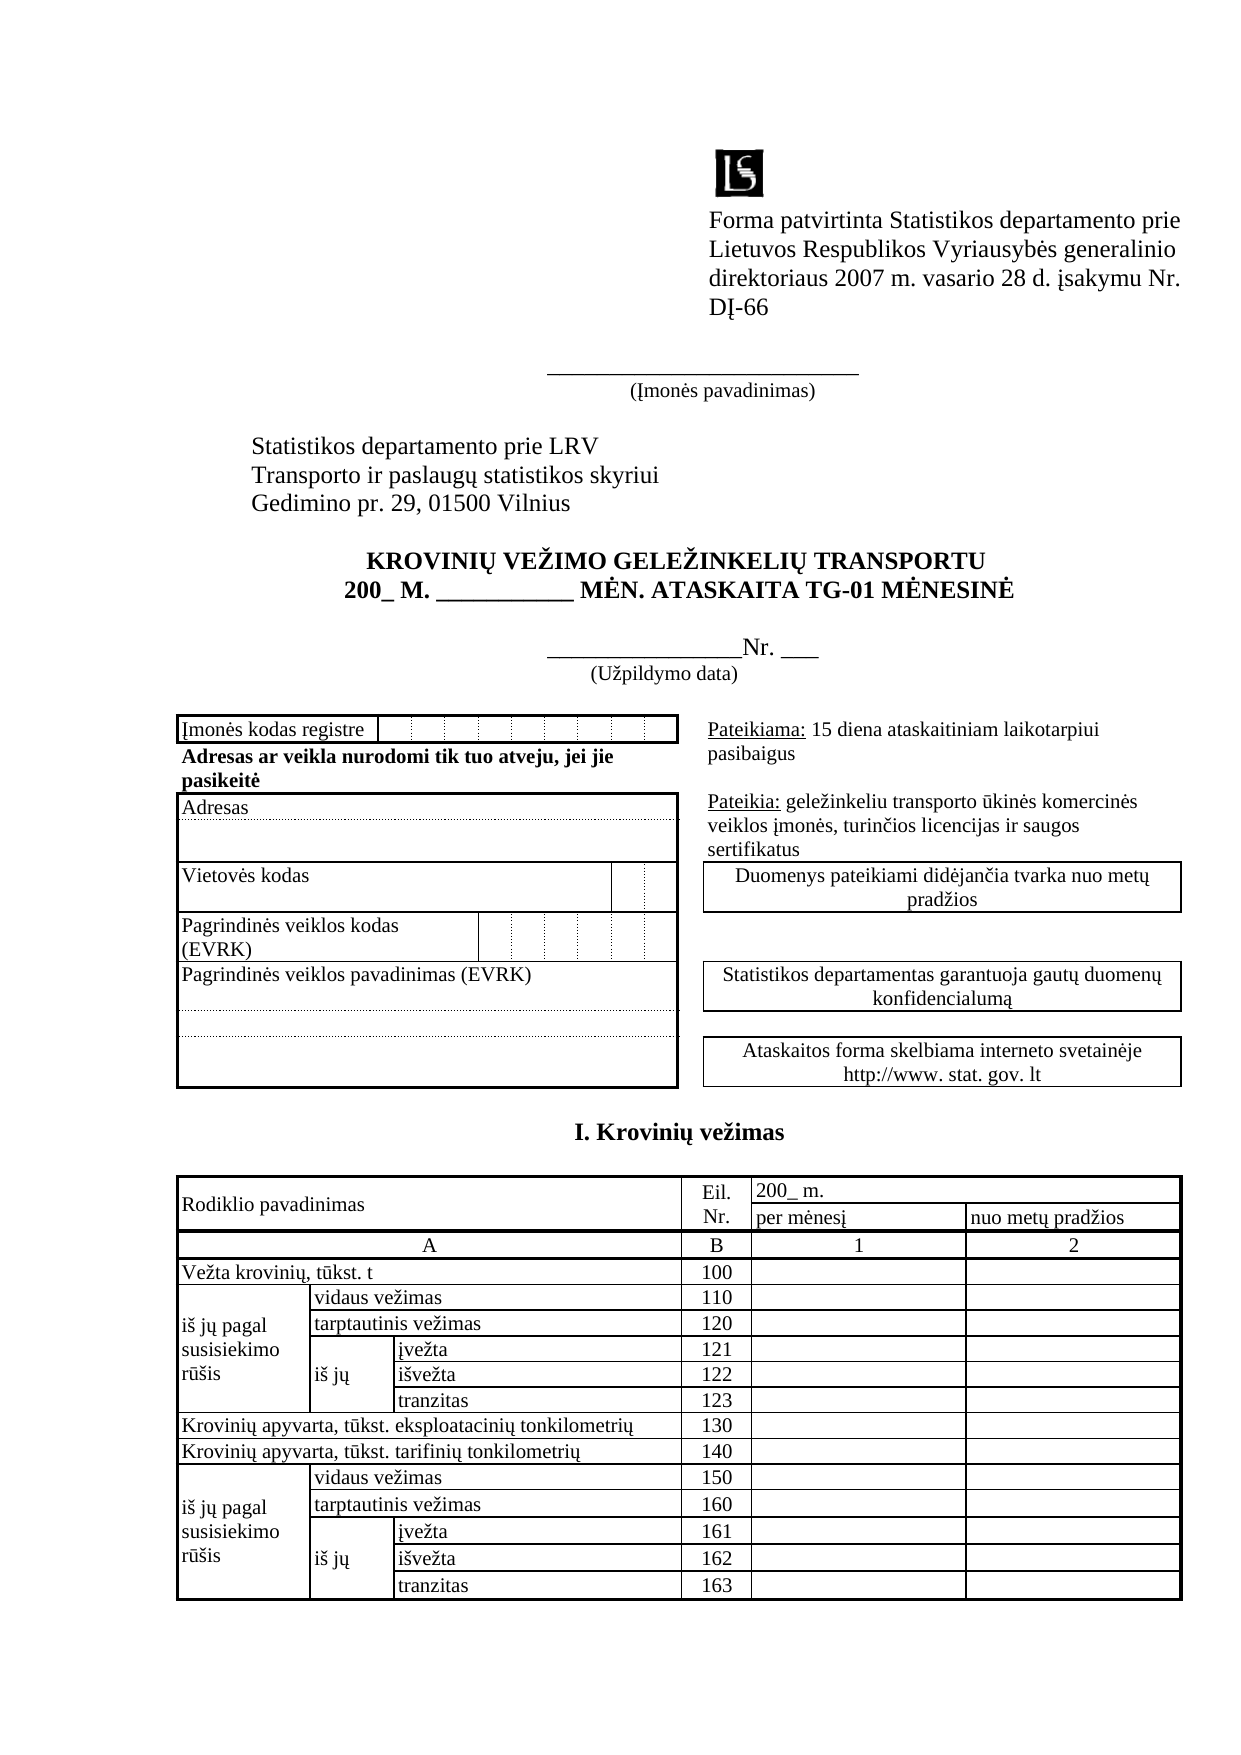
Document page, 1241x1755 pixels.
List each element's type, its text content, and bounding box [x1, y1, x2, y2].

table_header [611, 717, 616, 741]
table_cell [511, 913, 545, 961]
text Nr. ___ [177, 632, 1181, 661]
table_cell 163 [682, 1572, 751, 1597]
table_cell iš jų [311, 1518, 393, 1597]
table_cell [479, 913, 511, 961]
table_cell [679, 861, 703, 911]
table_header [507, 717, 511, 741]
table_cell 100 [682, 1260, 686, 1284]
table_header [440, 717, 444, 741]
table_cell [679, 961, 703, 1010]
table_header [445, 717, 449, 741]
text Statistikos departamento prie LRV [177, 431, 1181, 460]
table_header [545, 717, 549, 741]
table_cell [703, 1012, 707, 1036]
table_header [407, 717, 412, 741]
table_header [640, 717, 644, 741]
table_cell 123 [682, 1388, 686, 1412]
table_cell 122 [747, 1362, 751, 1386]
text direktoriaus 2007 m. vasario 28 d. įsakymu Nr. [177, 263, 1181, 292]
table_header [679, 714, 703, 741]
table_cell 130 [747, 1413, 751, 1437]
table_cell [752, 1260, 756, 1284]
table_cell 120 [747, 1311, 751, 1335]
table_cell [752, 1413, 756, 1437]
table_cell [752, 1545, 965, 1570]
table_cell 162 [682, 1545, 751, 1570]
table_cell [644, 913, 676, 961]
table_cell [752, 1490, 965, 1516]
table_cell iš jų pagal susisiekimo rūšis [179, 1465, 309, 1597]
table_cell [967, 1545, 1179, 1570]
table_cell Vietovės kodas [179, 863, 611, 911]
table_header [478, 717, 482, 741]
table_cell [679, 1010, 703, 1036]
table_cell [752, 1337, 756, 1361]
table_cell A [677, 1233, 681, 1257]
text (Užpildymo data) [177, 661, 1181, 685]
table_cell 161 [682, 1518, 751, 1543]
text KROVINIŲ VEŽIMO GELEŽINKELIŲ TRANSPORTU 200_ M. ___________ MĖN. ATASKAITA TG-01 MĖNESINĖ [177, 546, 1181, 603]
text Transporto ir paslaugų statistikos skyriui [177, 460, 1181, 488]
table_cell [679, 819, 703, 861]
table_cell [752, 1311, 756, 1335]
table_cell 150 [747, 1465, 751, 1489]
table_header [541, 717, 545, 741]
table_cell tarptautinis vežimas [311, 1490, 681, 1516]
table_cell iš jų [311, 1337, 393, 1412]
table_cell nuo metų pradžios [967, 1204, 1179, 1229]
table_cell [1177, 1012, 1181, 1036]
table_header [474, 717, 478, 741]
text DĮ-66 [177, 292, 1181, 321]
table_cell [752, 1362, 756, 1386]
table_cell [679, 792, 703, 819]
table_cell [611, 913, 644, 961]
table_cell [752, 1439, 756, 1463]
table_cell [752, 1572, 965, 1597]
text (Įmonės pavadinimas) [177, 378, 1181, 402]
table_cell 110 [747, 1285, 751, 1309]
table_cell [644, 863, 676, 911]
table_cell Pagrindinės veiklos pavadinimas (EVRK) [179, 962, 676, 1010]
text Lietuvos Respublikos Vyriausybės generalinio [177, 234, 1181, 263]
table_cell 110 [682, 1285, 686, 1309]
table_header [573, 717, 578, 741]
table_cell [179, 1036, 676, 1086]
table_cell 160 [682, 1490, 751, 1516]
table_cell 140 [682, 1439, 686, 1463]
table_cell 130 [682, 1413, 686, 1437]
table_header [578, 717, 582, 741]
table_cell [752, 1518, 965, 1543]
table_cell [752, 1465, 756, 1489]
table_cell 100 [747, 1260, 751, 1284]
table_header Eil. Nr. [682, 1178, 751, 1229]
table_cell [679, 911, 703, 961]
table_cell 1 [752, 1233, 756, 1257]
table_cell iš jų pagal susisiekimo rūšis [179, 1285, 309, 1412]
table_cell [967, 1572, 1179, 1597]
table_cell [967, 1490, 1179, 1516]
table_cell 120 [682, 1311, 686, 1335]
table_cell [752, 1388, 756, 1412]
table_cell [967, 1518, 1179, 1543]
table_header [644, 717, 648, 741]
table_cell išvežta [395, 1545, 681, 1570]
table_cell per mėnesį [752, 1204, 965, 1229]
text I. Krovinių vežimas [177, 1117, 1181, 1146]
table_cell 140 [747, 1439, 751, 1463]
table_cell 121 [682, 1337, 686, 1361]
table_cell [703, 913, 1181, 961]
table_cell [679, 1036, 703, 1086]
table_cell [752, 1285, 756, 1309]
table_cell B [747, 1233, 751, 1257]
table_cell tranzitas [395, 1572, 681, 1597]
table_cell 150 [682, 1465, 686, 1489]
table_cell įvežta [395, 1518, 681, 1543]
text Gedimino pr. 29, 01500 Vilnius [177, 488, 1181, 517]
table_cell 122 [682, 1362, 686, 1386]
table_cell B [682, 1233, 686, 1257]
table_cell [578, 913, 611, 961]
text Forma patvirtinta Statistikos departamento prie [177, 206, 1181, 234]
table_cell [545, 913, 578, 961]
table_header [511, 717, 515, 741]
table_cell [179, 819, 676, 861]
table_header [412, 717, 416, 741]
table_cell [612, 863, 644, 911]
table_cell 121 [747, 1337, 751, 1361]
table_header Pateikiama: 15 diena ataskaitiniam laikotarpiui pasibaigus Pateikia: geležinkeliu transporto ūkinės komercinės veiklos įmonės, turinčios licencijas ir saugos sertifikatus [703, 714, 1181, 861]
table_cell [678, 741, 703, 792]
table_header Rodiklio pavadinimas [179, 1178, 681, 1229]
table_cell 123 [747, 1388, 751, 1412]
table_header [607, 717, 611, 741]
